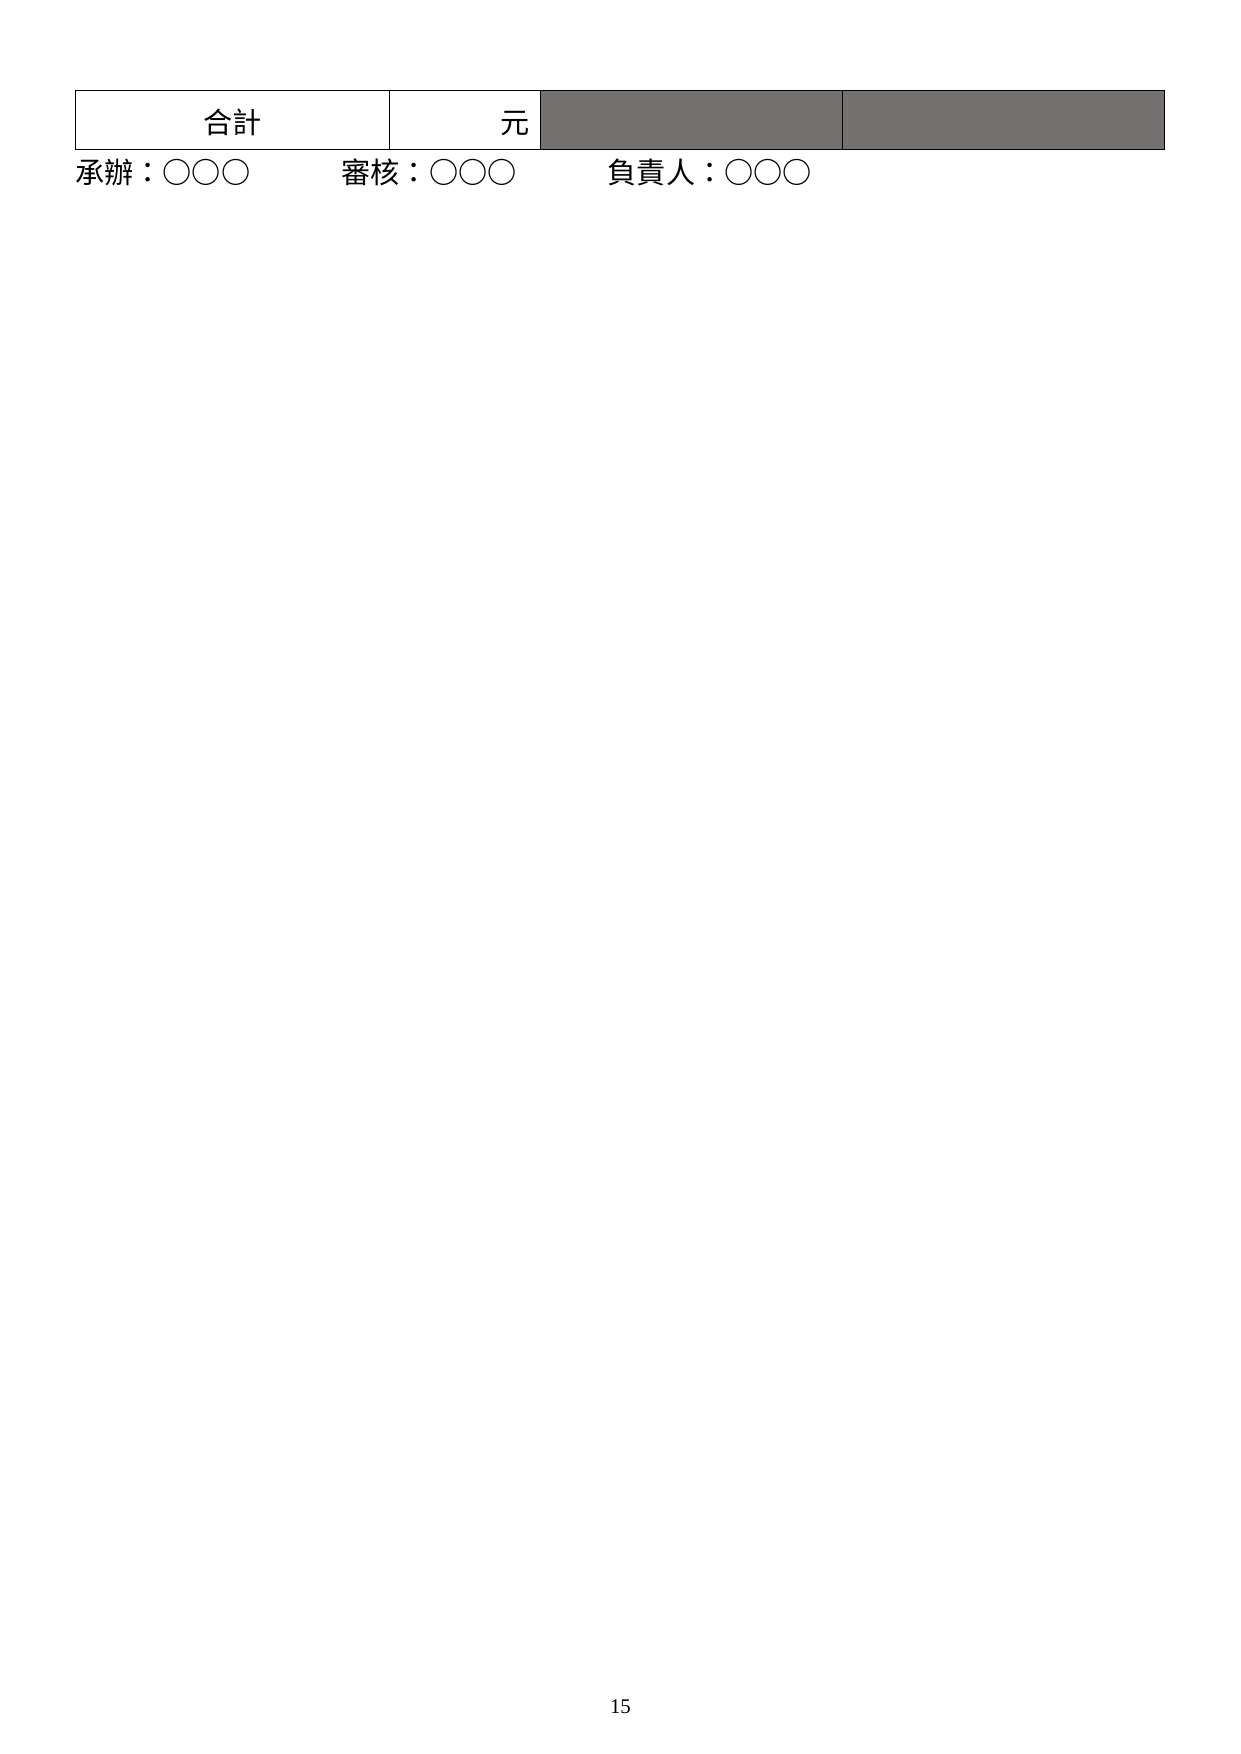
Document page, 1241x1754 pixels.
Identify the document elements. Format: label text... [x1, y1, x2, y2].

table_cell [541, 91, 842, 149]
text 承辦：○○○ 審核：○○○ 負責人：○○○ [75, 150, 1165, 192]
table_cell [843, 91, 1164, 149]
table_cell 元 [390, 91, 540, 149]
table_cell 合計 [76, 91, 389, 149]
